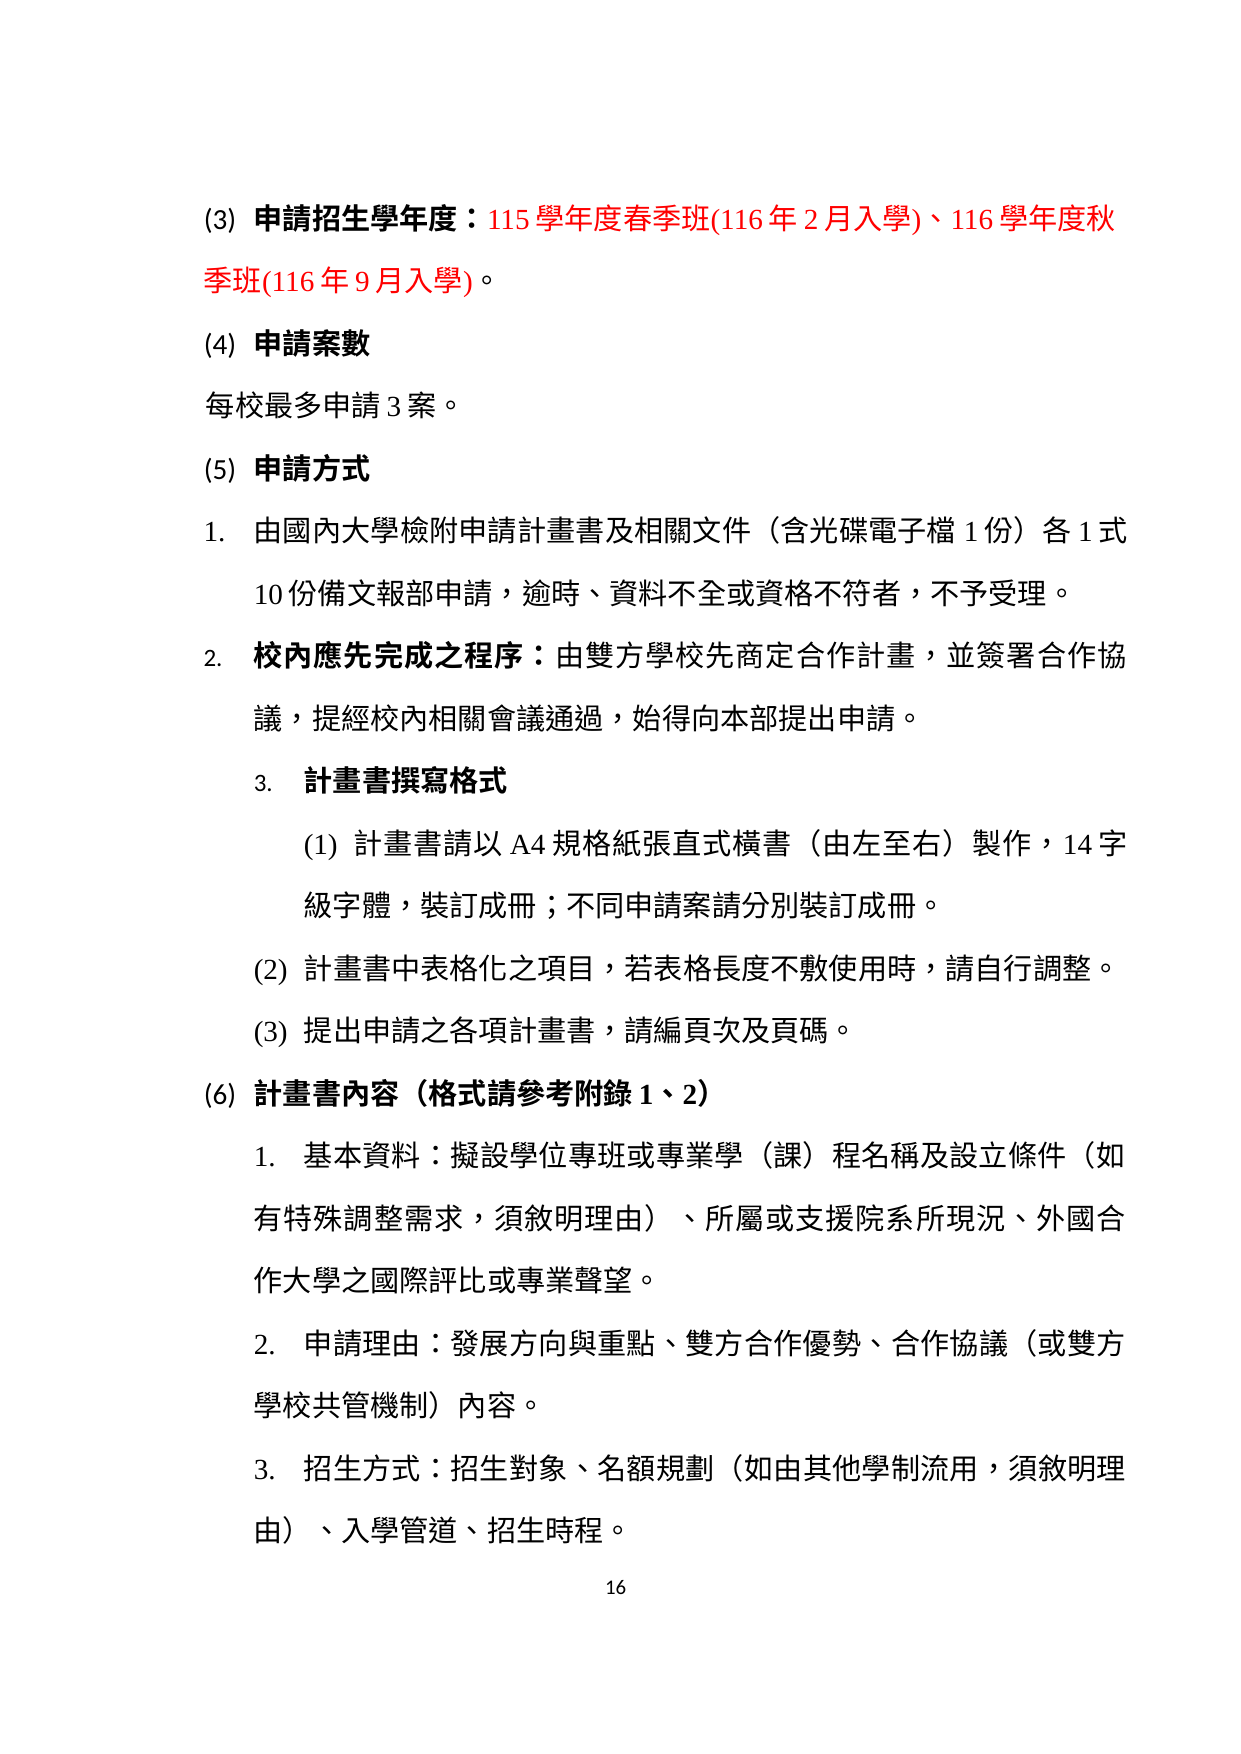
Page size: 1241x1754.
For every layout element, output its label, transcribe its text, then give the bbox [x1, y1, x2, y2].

list 計畫書內容（格式請參考附錄1、2） [203, 1050, 1128, 1112]
list 招生方式：招生對象、名額規劃（如由其他學制流用，須敘明理由）、入學管道、招生時程。 [253, 1425, 1128, 1550]
list 計畫書中表格化之項目，若表格長度不敷使用時，請自行調整。 [253, 925, 1128, 987]
list 計畫書撰寫格式 [253, 737, 1128, 800]
list 申請招生學年度：115學年度春季班(116年2月入學)、116學年度秋季班(116年9月入學)。 [203, 175, 1128, 300]
list 申請理由：發展方向與重點、雙方合作優勢、合作協議（或雙方學校共管機制）內容。 [253, 1300, 1128, 1425]
list 校內應先完成之程序：由雙方學校先商定合作計畫，並簽署合作協議，提經校內相關會議通過，始得向本部提出申請。 [203, 612, 1128, 737]
list 提出申請之各項計畫書，請編頁次及頁碼。 [253, 987, 1128, 1050]
text 每校最多申請3案。 [103, 362, 1128, 425]
list 由國內大學檢附申請計畫書及相關文件（含光碟電子檔1份）各1式10份備文報部申請，逾時、資料不全或資格不符者，不予受理。 [203, 487, 1128, 612]
list 計畫書請以A4規格紙張直式橫書（由左至右）製作，14字級字體，裝訂成冊；不同申請案請分別裝訂成冊。 [303, 800, 1128, 925]
list 基本資料：擬設學位專班或專業學（課）程名稱及設立條件（如有特殊調整需求，須敘明理由）、所屬或支援院系所現況、外國合作大學之國際評比或專業聲望。 [253, 1112, 1128, 1300]
list 申請案數 [203, 300, 1128, 362]
list 申請方式 [203, 425, 1128, 487]
